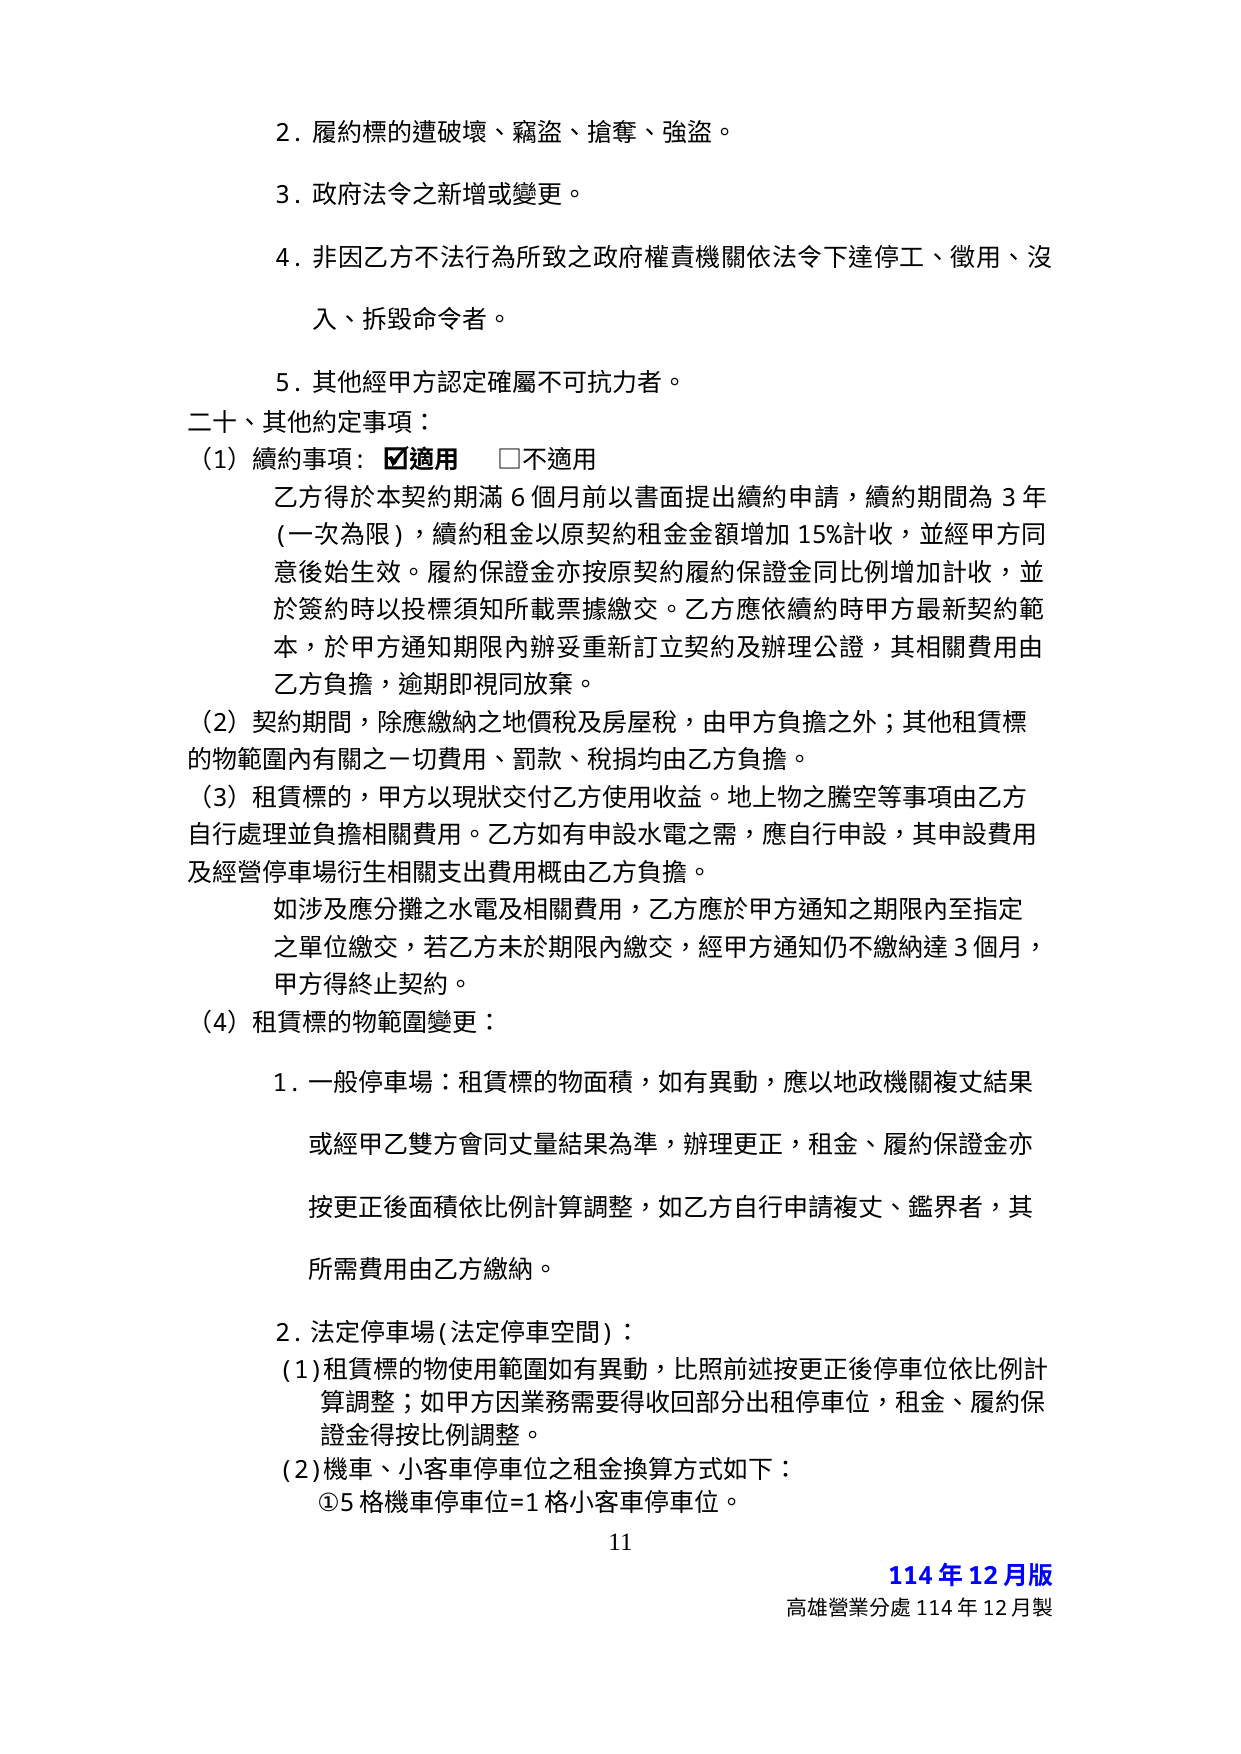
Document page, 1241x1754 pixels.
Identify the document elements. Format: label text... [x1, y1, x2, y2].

text 二十、其他約定事項： [187, 401, 1053, 439]
list 租賃標的物範圍變更： [187, 1001, 1047, 1039]
list 續約事項: 適用 □不適用 [187, 439, 1047, 476]
list 契約期間，除應繳納之地價稅及房屋稅，由甲方負擔之外；其他租賃標的物範圍內有關之ㄧ切費用、罰款、稅捐均由乙方負擔。 [187, 701, 1047, 776]
list 一般停車場：租賃標的物面積，如有異動，應以地政機關複丈結果或經甲乙雙方會同丈量結果為準，辦理更正，租金、履約保證金亦按更正後面積依比例計算調整，如乙方自行申請複丈、鑑界者，其所需費用由乙方繳納。 [272, 1039, 1053, 1289]
list 法定停車場(法定停車空間)： [275, 1289, 1053, 1351]
text 如涉及應分攤之水電及相關費用，乙方應於甲方通知之期限內至指定之單位繳交，若乙方未於期限內繳交，經甲方通知仍不繳納達3個月，甲方得終止契約。 [273, 889, 1047, 1001]
text (1)租賃標的物使用範圍如有異動，比照前述按更正後停車位依比例計算調整；如甲方因業務需要得收回部分出租停車位，租金、履約保證金得按比例調整。 [279, 1351, 1053, 1451]
text ①5格機車停車位=1格小客車停車位。 [306, 1485, 1053, 1518]
list 政府法令之新增或變更。 [275, 151, 1053, 214]
list 履約標的遭破壞、竊盜、搶奪、強盜。 [275, 89, 1053, 151]
list 其他經甲方認定確屬不可抗力者。 [275, 339, 1053, 401]
list 非因乙方不法行為所致之政府權責機關依法令下達停工、徵用、沒入、拆毀命令者。 [275, 214, 1053, 339]
text 乙方得於本契約期滿6個月前以書面提出續約申請，續約期間為3年(一次為限)，續約租金以原契約租金金額增加15%計收，並經甲方同意後始生效。履約保證金亦按原契約履約保證金同比例增加計收，並於簽約時以投標須知所載票據繳交。乙方應依續約時甲方最新契約範本，於甲方通知期限內辦妥重新訂立契約及辦理公證，其相關費用由乙方負擔，逾期即視同放棄。 [273, 476, 1047, 701]
list 租賃標的，甲方以現狀交付乙方使用收益。地上物之騰空等事項由乙方自行處理並負擔相關費用。乙方如有申設水電之需，應自行申設，其申設費用及經營停車場衍生相關支出費用概由乙方負擔。 [187, 776, 1047, 889]
text (2)機車、小客車停車位之租金換算方式如下： [279, 1451, 1053, 1485]
